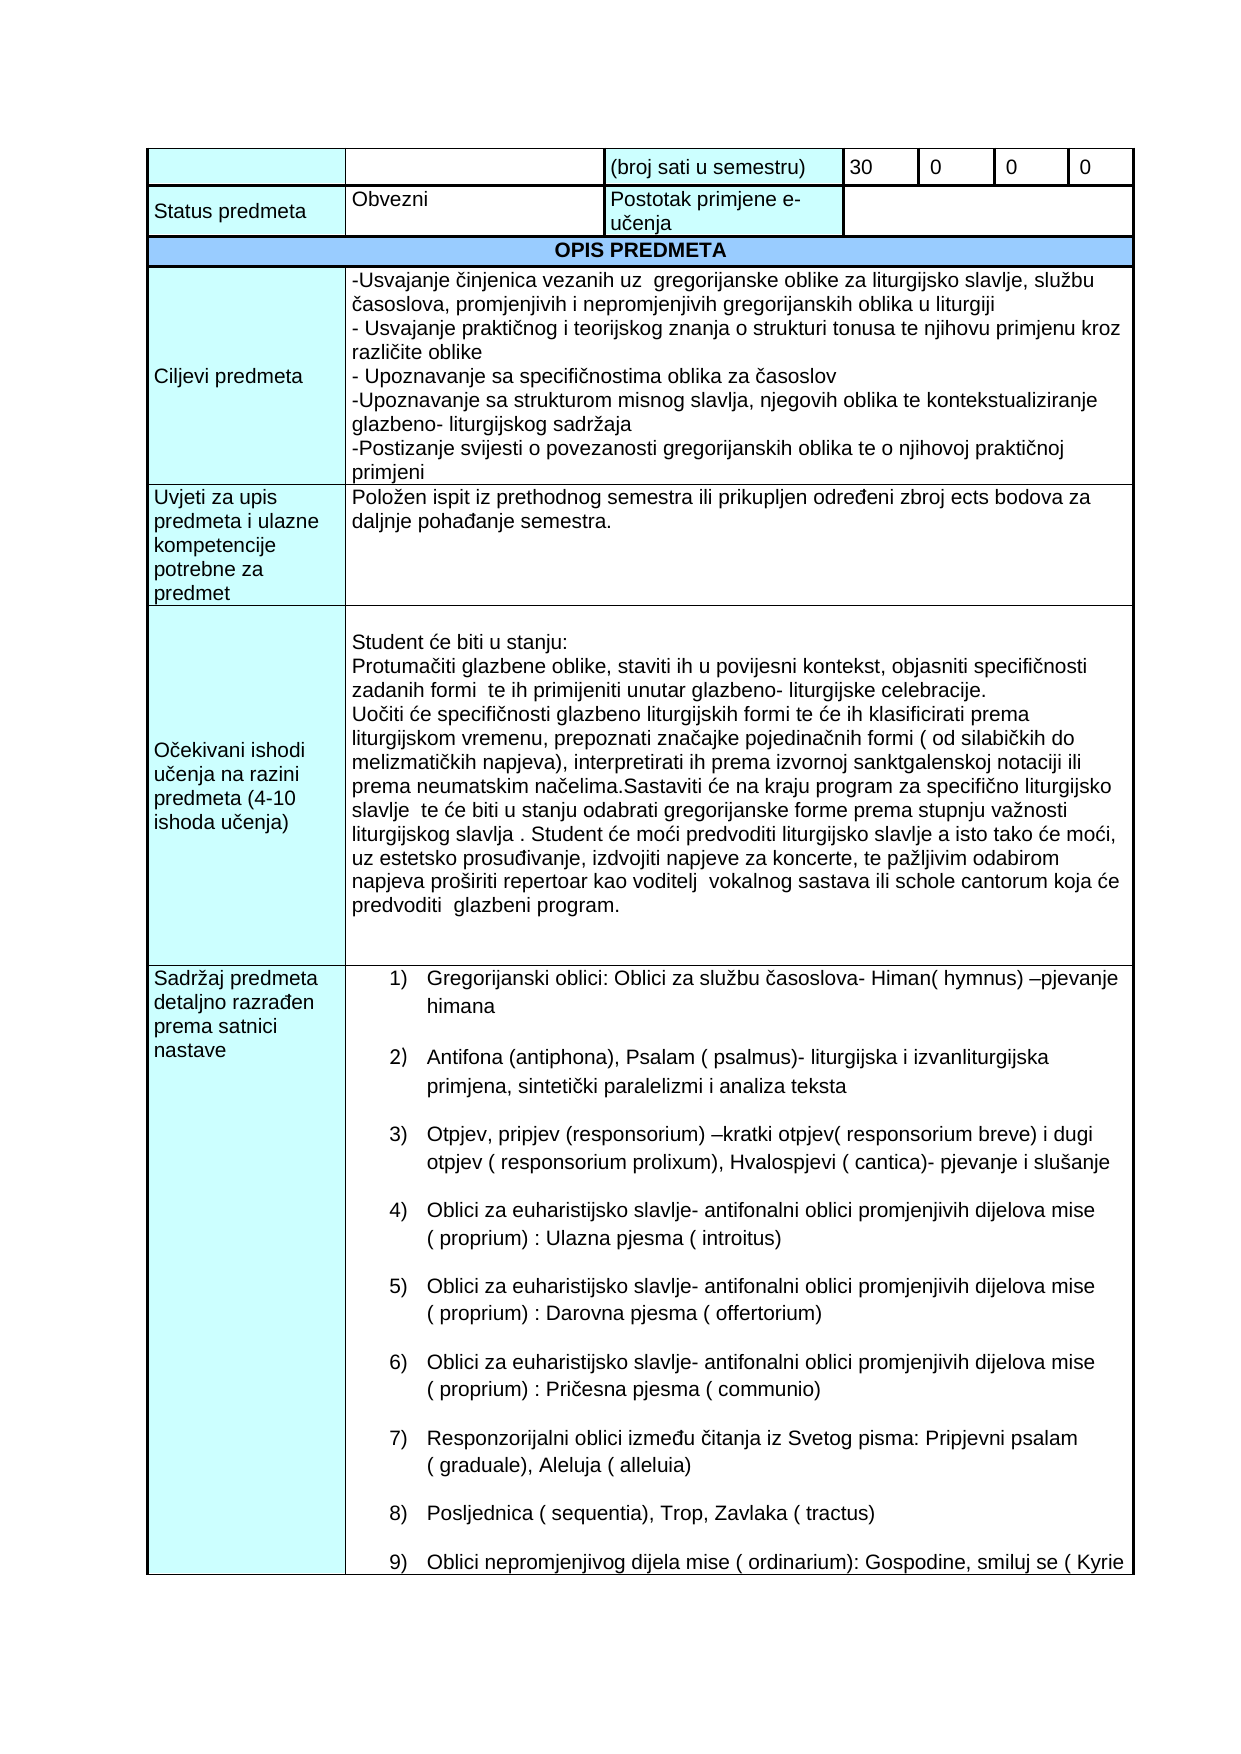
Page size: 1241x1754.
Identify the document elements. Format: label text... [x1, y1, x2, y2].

table_cell (broj sati u semestru) [606, 149, 842, 183]
table_cell Sadržaj predmeta detaljno razrađen prema satnici nastave [149, 966, 345, 1573]
table_cell [845, 187, 1132, 234]
table_cell Postotak primjene e-učenja [606, 187, 842, 234]
table_cell Gregorijanski oblici: Oblici za službu časoslova- Himan( hymnus) –pjevanje himana Antifona (antiphona), Psalam ( psalmus)- liturgijska i izvanliturgijska primjena, sintetički paralelizmi i analiza teksta Otpjev, pripjev (responsorium) –kratki otpjev( responsorium breve) i dugi otpjev ( responsorium prolixum), Hvalospjevi ( cantica)- pjevanje i slušanje Oblici za euharistijsko slavlje- antifonalni oblici promjenjivih dijelova mise ( proprium) : Ulazna pjesma ( introitus) Oblici za euharistijsko slavlje- antifonalni oblici promjenjivih dijelova mise ( proprium) : Darovna pjesma ( offertorium) Oblici za euharistijsko slavlje- antifonalni oblici promjenjivih dijelova mise ( proprium) : Pričesna pjesma ( communio) Responzorijalni oblici između čitanja iz Svetog pisma: Pripjevni psalam ( graduale), Aleluja ( alleluia) Posljednica ( sequentia), Trop, Zavlaka ( tractus) Oblici nepromjenjivog dijela mise ( ordinarium): Gospodine, smiluj se ( Kyrie eleison), Slava( Gloria), Vjerovanje ( Credo) Svet (sanctus), Jaganjče Božji ( Agnus Dei) Psalmodijski tonusi- struktura jednostavnih psalmodijskih tonusa; Svečani tonusi za hvalospjeve, ukrasni tonusi za introit i communio Uspoređivanje jednostavnih, svečanih i ukrasnih tonusa te praktični primjeri Časoslov, pjevani dijelovi Jutarnje i Večernje časoslova Glagoljaško pjevanje i pregled crkvene glazbe Crkve u Hrvata ( crkvene pjesme, scriptoriumi na području Hrvatske, Cecilijanski pokret) Crkveni dokumenti o liturgijskoj glazbi [346, 966, 1132, 1573]
table_cell 30 [845, 149, 917, 183]
table_cell Status predmeta [149, 187, 345, 234]
table_cell Student će biti u stanju: Protumačiti glazbene oblike, staviti ih u povijesni kontekst, objasniti specifičnosti zadanih formi te ih primijeniti unutar glazbeno- liturgijske celebracije. Uočiti će specifičnosti glazbeno liturgijskih formi te će ih klasificirati prema liturgijskom vremenu, prepoznati značajke pojedinačnih formi ( od silabičkih do melizmatičkih napjeva), interpretirati ih prema izvornoj sanktgalenskoj notaciji ili prema neumatskim načelima.Sastaviti će na kraju program za specifično liturgijsko slavlje te će biti u stanju odabrati gregorijanske forme prema stupnju važnosti liturgijskog slavlja . Student će moći predvoditi liturgijsko slavlje a isto tako će moći, uz estetsko prosuđivanje, izdvojiti napjeve za koncerte, te pažljivim odabirom napjeva proširiti repertoar kao voditelj vokalnog sastava ili schole cantorum koja će predvoditi glazbeni program. [346, 606, 1132, 965]
table_cell Položen ispit iz prethodnog semestra ili prikupljen određeni zbroj ects bodova za daljnje pohađanje semestra. [346, 485, 1132, 605]
table_cell Ciljevi predmeta [149, 268, 345, 484]
table_cell 0 [920, 149, 993, 183]
table_cell 0 [1070, 149, 1132, 183]
table_cell Uvjeti za upis predmeta i ulazne kompetencije potrebne za predmet [149, 485, 345, 605]
table_cell [346, 149, 603, 183]
table_cell -Usvajanje činjenica vezanih uz gregorijanske oblike za liturgijsko slavlje, službu časoslova, promjenjivih i nepromjenjivih gregorijanskih oblika u liturgiji - Usvajanje praktičnog i teorijskog znanja o strukturi tonusa te njihovu primjenu kroz različite oblike - Upoznavanje sa specifičnostima oblika za časoslov -Upoznavanje sa strukturom misnog slavlja, njegovih oblika te kontekstualiziranje glazbeno- liturgijskog sadržaja -Postizanje svijesti o povezanosti gregorijanskih oblika te o njihovoj praktičnoj primjeni [346, 268, 1132, 484]
table_cell OPIS PREDMETA [149, 238, 1132, 265]
table_cell Obvezni [346, 187, 603, 234]
table_cell Očekivani ishodi učenja na razini predmeta (4-10 ishoda učenja) [149, 606, 345, 965]
table_cell 0 [996, 149, 1067, 183]
table_cell [149, 149, 345, 183]
